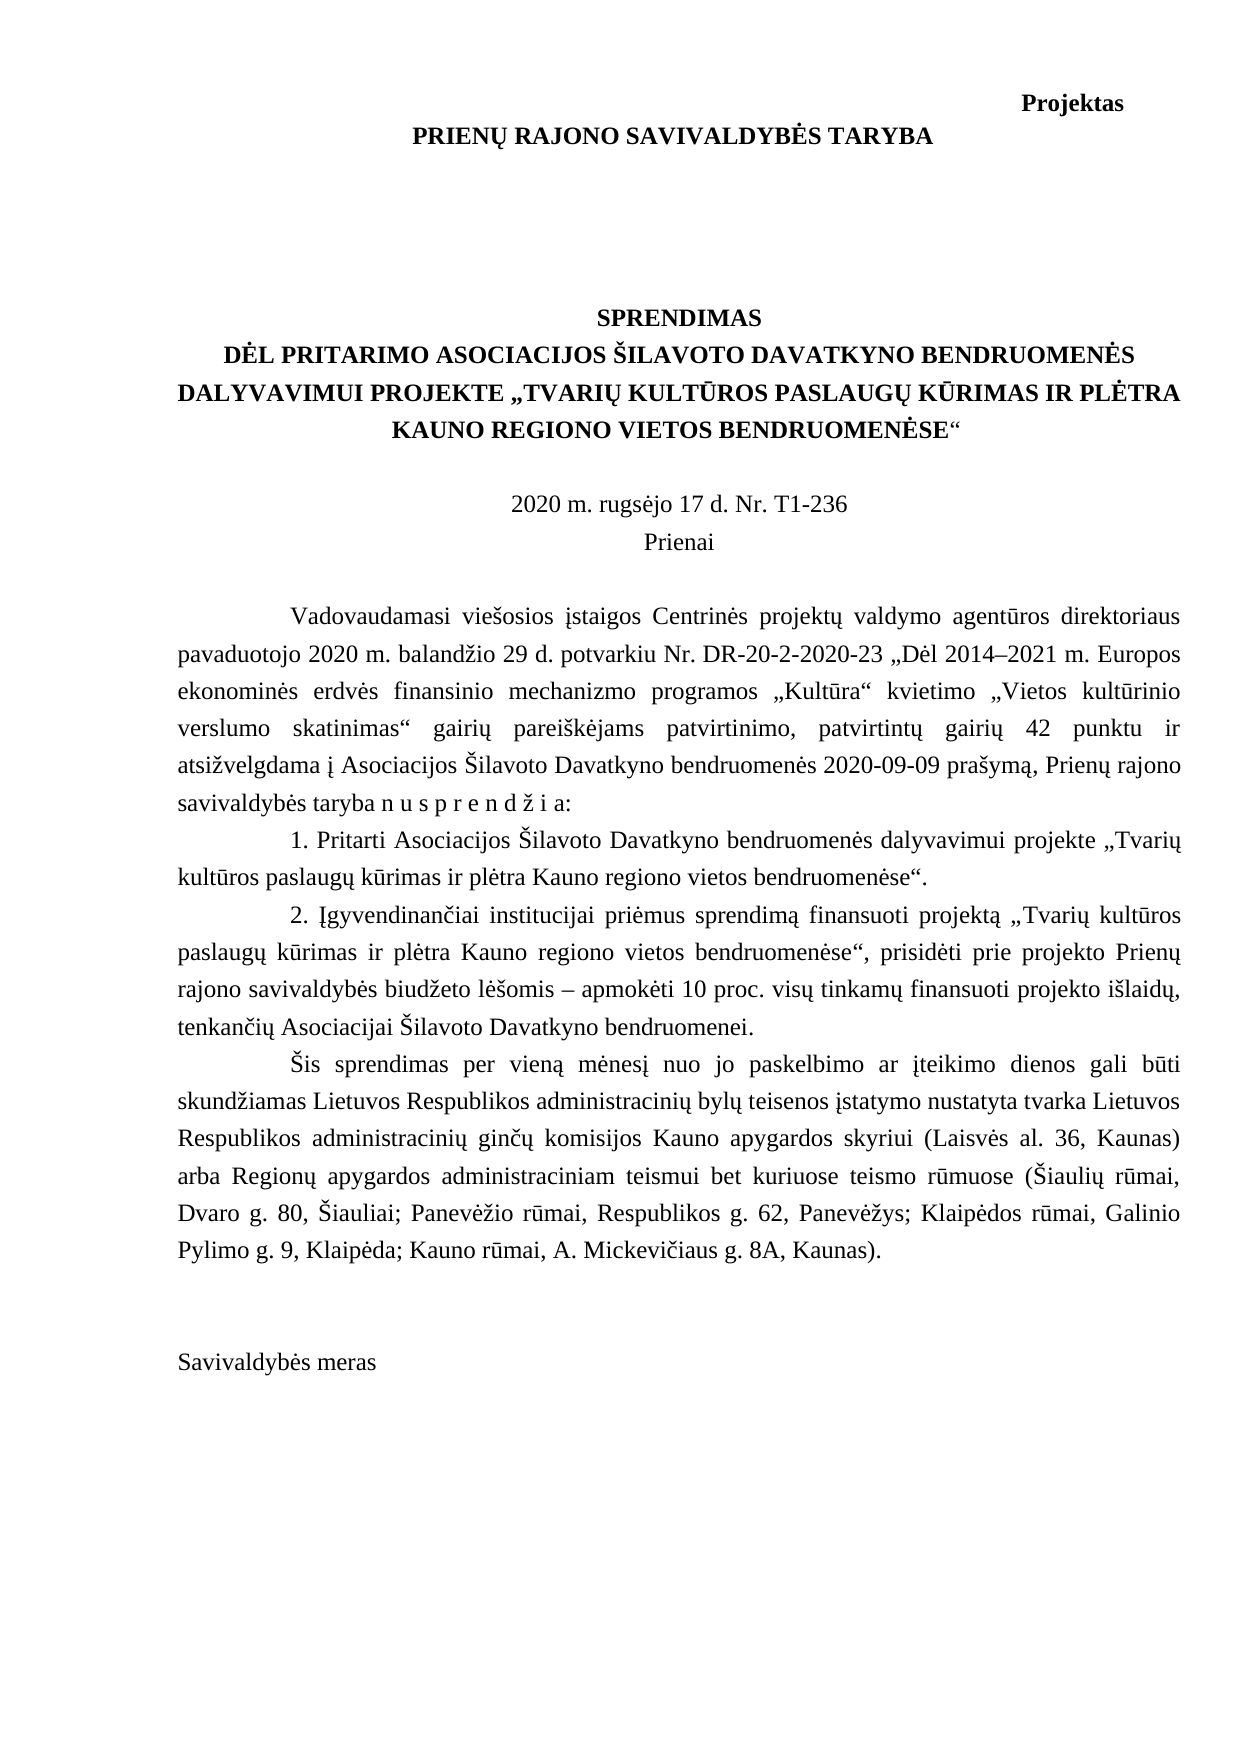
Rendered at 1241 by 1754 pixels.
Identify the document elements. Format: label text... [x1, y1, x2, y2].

text Šis sprendimas per vieną mėnesį nuo jo paskelbimo ar įteikimo dienos gali būti skundžiamas Lietuvos Respublikos administracinių bylų teisenos įstatymo nustatyta tvarka Lietuvos Respublikos administracinių ginčų komisijos Kauno apygardos skyriui (Laisvės al. 36, Kaunas) arba Regionų apygardos administraciniam teismui bet kuriuose teismo rūmuose (Šiaulių rūmai, Dvaro g. 80, Šiauliai; Panevėžio rūmai, Respublikos g. 62, Panevėžys; Klaipėdos rūmai, Galinio Pylimo g. 9, Klaipėda; Kauno rūmai, A. Mickevičiaus g. 8A, Kaunas). [177, 1049, 1181, 1264]
text Projektas [177, 81, 1181, 121]
text Savivaldybės meras [177, 1347, 1181, 1413]
text Prienai [177, 527, 1181, 556]
text DĖL PRITARIMO ASOCIACIJOS ŠILAVOTO DAVATKYNO BENDRUOMENĖS DALYVAVIMUI PROJEKTE „TVARIŲ KULTŪROS PASLAUGŲ KŪRIMAS IR PLĖTRA KAUNO REGIONO VIETOS BENDRUOMENĖSE“ [177, 340, 1181, 444]
text PRIENŲ RAJONO SAVIVALDYBĖS TARYBA [343, 121, 1002, 150]
text 1. Pritarti Asociacijos Šilavoto Davatkyno bendruomenės dalyvavimui projekte „Tvarių kultūros paslaugų kūrimas ir plėtra Kauno regiono vietos bendruomenėse“. [177, 825, 1181, 891]
text SPRENDIMAS [177, 303, 1181, 332]
text Vadovaudamasi viešosios įstaigos Centrinės projektų valdymo agentūros direktoriaus pavaduotojo 2020 m. balandžio 29 d. potvarkiu Nr. DR-20-2-2020-23 „Dėl 2014–2021 m. Europos ekonominės erdvės finansinio mechanizmo programos „Kultūra“ kvietimo „Vietos kultūrinio verslumo skatinimas“ gairių pareiškėjams patvirtinimo, patvirtintų gairių 42 punktu ir atsižvelgdama į Asociacijos Šilavoto Davatkyno bendruomenės 2020-09-09 prašymą, Prienų rajono savivaldybės taryba nusprendžia: [177, 601, 1181, 817]
text 2. Įgyvendinančiai institucijai priėmus sprendimą finansuoti projektą „Tvarių kultūros paslaugų kūrimas ir plėtra Kauno regiono vietos bendruomenėse“, prisidėti prie projekto Prienų rajono savivaldybės biudžeto lėšomis – apmokėti 10 proc. visų tinkamų finansuoti projekto išlaidų, tenkančių Asociacijai Šilavoto Davatkyno bendruomenei. [177, 900, 1181, 1040]
text 2020 m. rugsėjo 17 d. Nr. T1-236 [177, 489, 1181, 518]
text [343, 150, 1002, 269]
